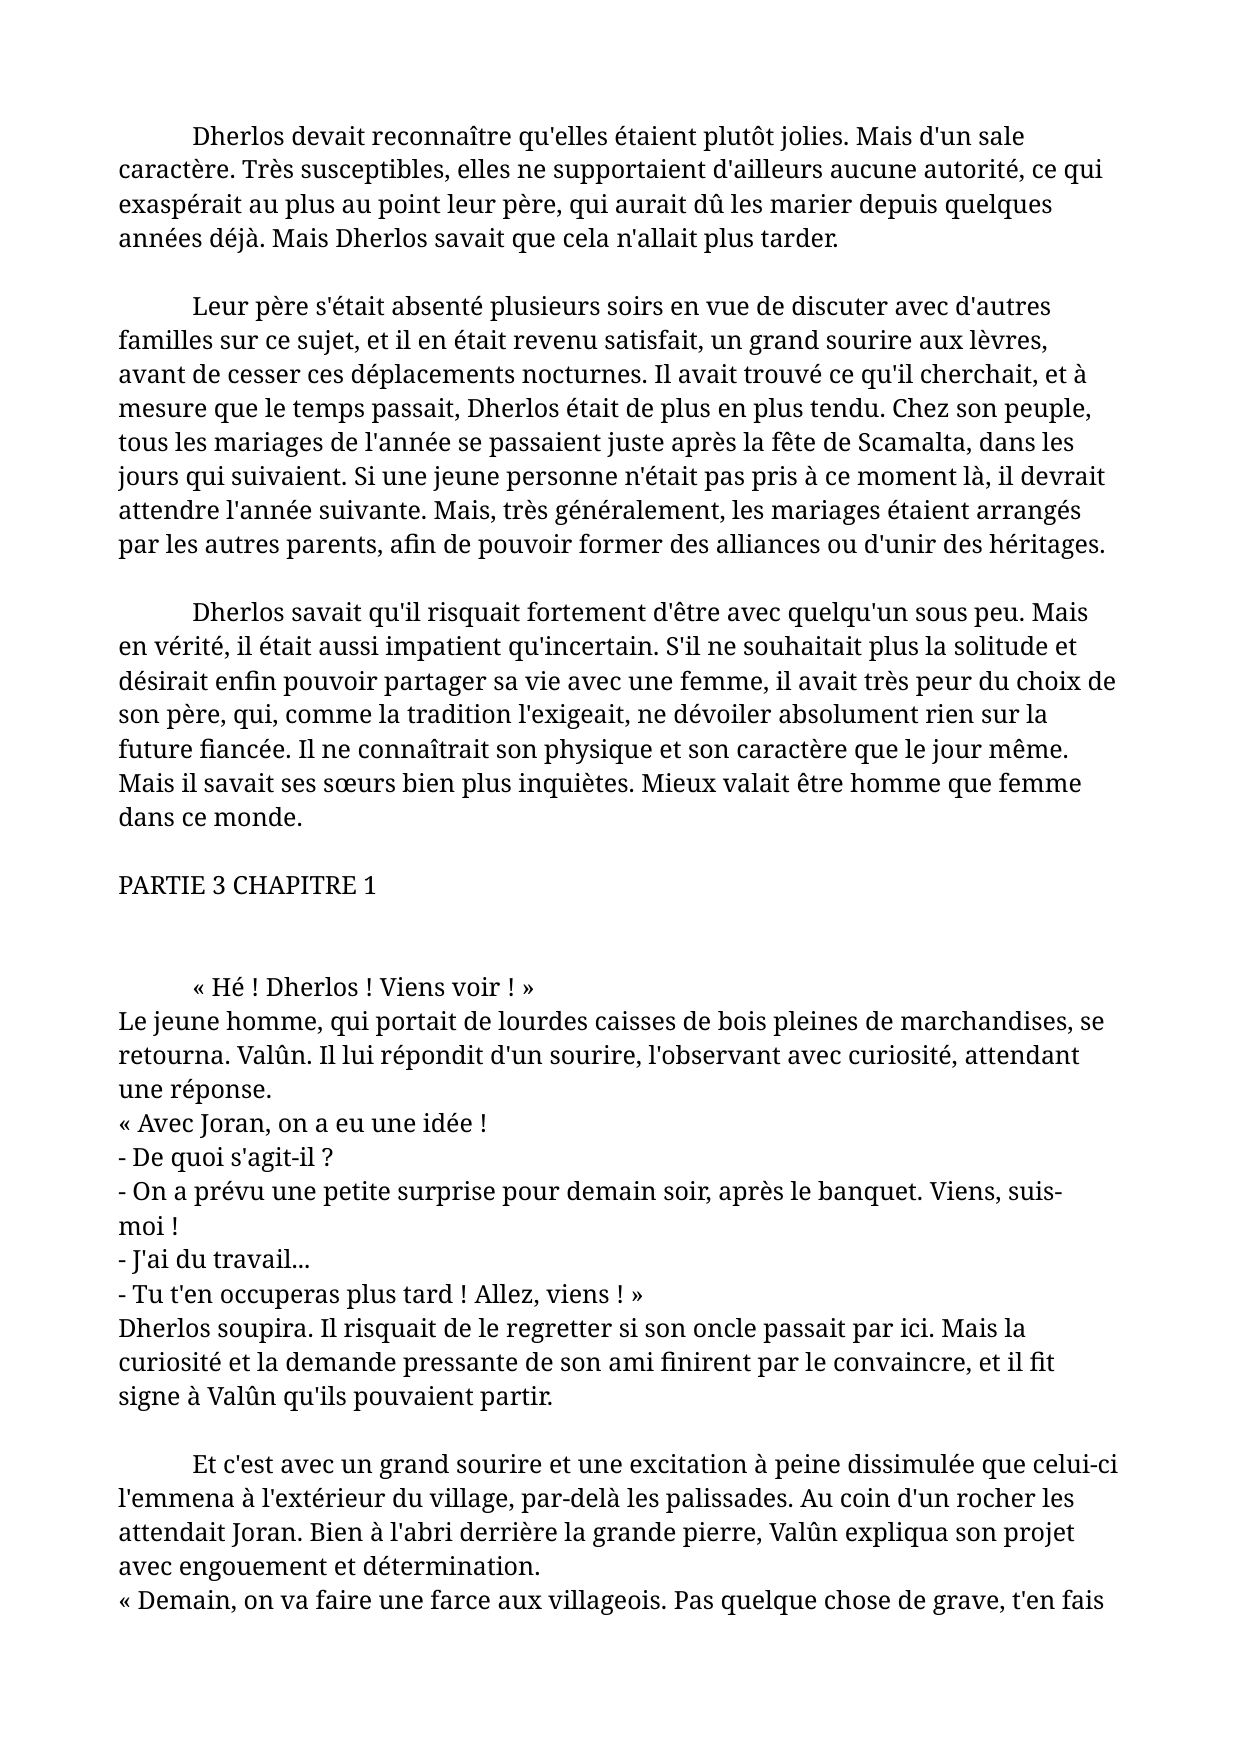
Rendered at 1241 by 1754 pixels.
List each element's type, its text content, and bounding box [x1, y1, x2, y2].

text Dherlos savait qu'il risquait fortement d'être avec quelqu'un sous peu. Mais en vérité, il était aussi impatient qu'incertain. S'il ne souhaitait plus la solitude et désirait enfin pouvoir partager sa vie avec une femme, il avait très peur du choix de son père, qui, comme la tradition l'exigeait, ne dévoiler absolument rien sur la future fiancée. Il ne connaîtrait son physique et son caractère que le jour même. Mais il savait ses sœurs bien plus inquiètes. Mieux valait être homme que femme dans ce monde. [118, 561, 1122, 833]
text Et c'est avec un grand sourire et une excitation à peine dissimulée que celui-ci l'emmena à l'extérieur du village, par-delà les palissades. Au coin d'un rocher les attendait Joran. Bien à l'abri derrière la grande pierre, Valûn expliqua son projet avec engouement et détermination. [118, 1447, 1122, 1583]
text - J'ai du travail... [118, 1242, 1122, 1276]
text Le jeune homme, qui portait de lourdes caisses de bois pleines de marchandises, se retourna. Valûn. Il lui répondit d'un sourire, l'observant avec curiosité, attendant une réponse. [118, 1004, 1122, 1106]
text Leur père s'était absenté plusieurs soirs en vue de discuter avec d'autres familles sur ce sujet, et il en était revenu satisfait, un grand sourire aux lèvres, avant de cesser ces déplacements nocturnes. Il avait trouvé ce qu'il cherchait, et à mesure que le temps passait, Dherlos était de plus en plus tendu. Chez son peuple, tous les mariages de l'année se passaient juste après la fête de Scamalta, dans les jours qui suivaient. Si une jeune personne n'était pas pris à ce moment là, il devrait attendre l'année suivante. Mais, très généralement, les mariages étaient arrangés par les autres parents, afin de pouvoir former des alliances ou d'unir des héritages. [118, 288, 1122, 561]
text - Tu t'en occuperas plus tard ! Allez, viens ! » [118, 1276, 1122, 1310]
text Dherlos devait reconnaître qu'elles étaient plutôt jolies. Mais d'un sale caractère. Très susceptibles, elles ne supportaient d'ailleurs aucune autorité, ce qui exaspérait au plus au point leur père, qui aurait dû les marier depuis quelques années déjà. Mais Dherlos savait que cela n'allait plus tarder. [118, 118, 1122, 254]
text « Demain, on va faire une farce aux villageois. Pas quelque chose de grave, t'en fais [118, 1583, 1122, 1617]
text - On a prévu une petite surprise pour demain soir, après le banquet. Viens, suis-moi ! [118, 1174, 1122, 1242]
text « Avec Joran, on a eu une idée ! [118, 1106, 1122, 1140]
text PARTIE 3 CHAPITRE 1 [118, 867, 1122, 902]
text Dherlos soupira. Il risquait de le regretter si son oncle passait par ici. Mais la curiosité et la demande pressante de son ami finirent par le convaincre, et il fit signe à Valûn qu'ils pouvaient partir. [118, 1310, 1122, 1412]
text - De quoi s'agit-il ? [118, 1140, 1122, 1174]
text « Hé ! Dherlos ! Viens voir ! » [118, 970, 1122, 1004]
